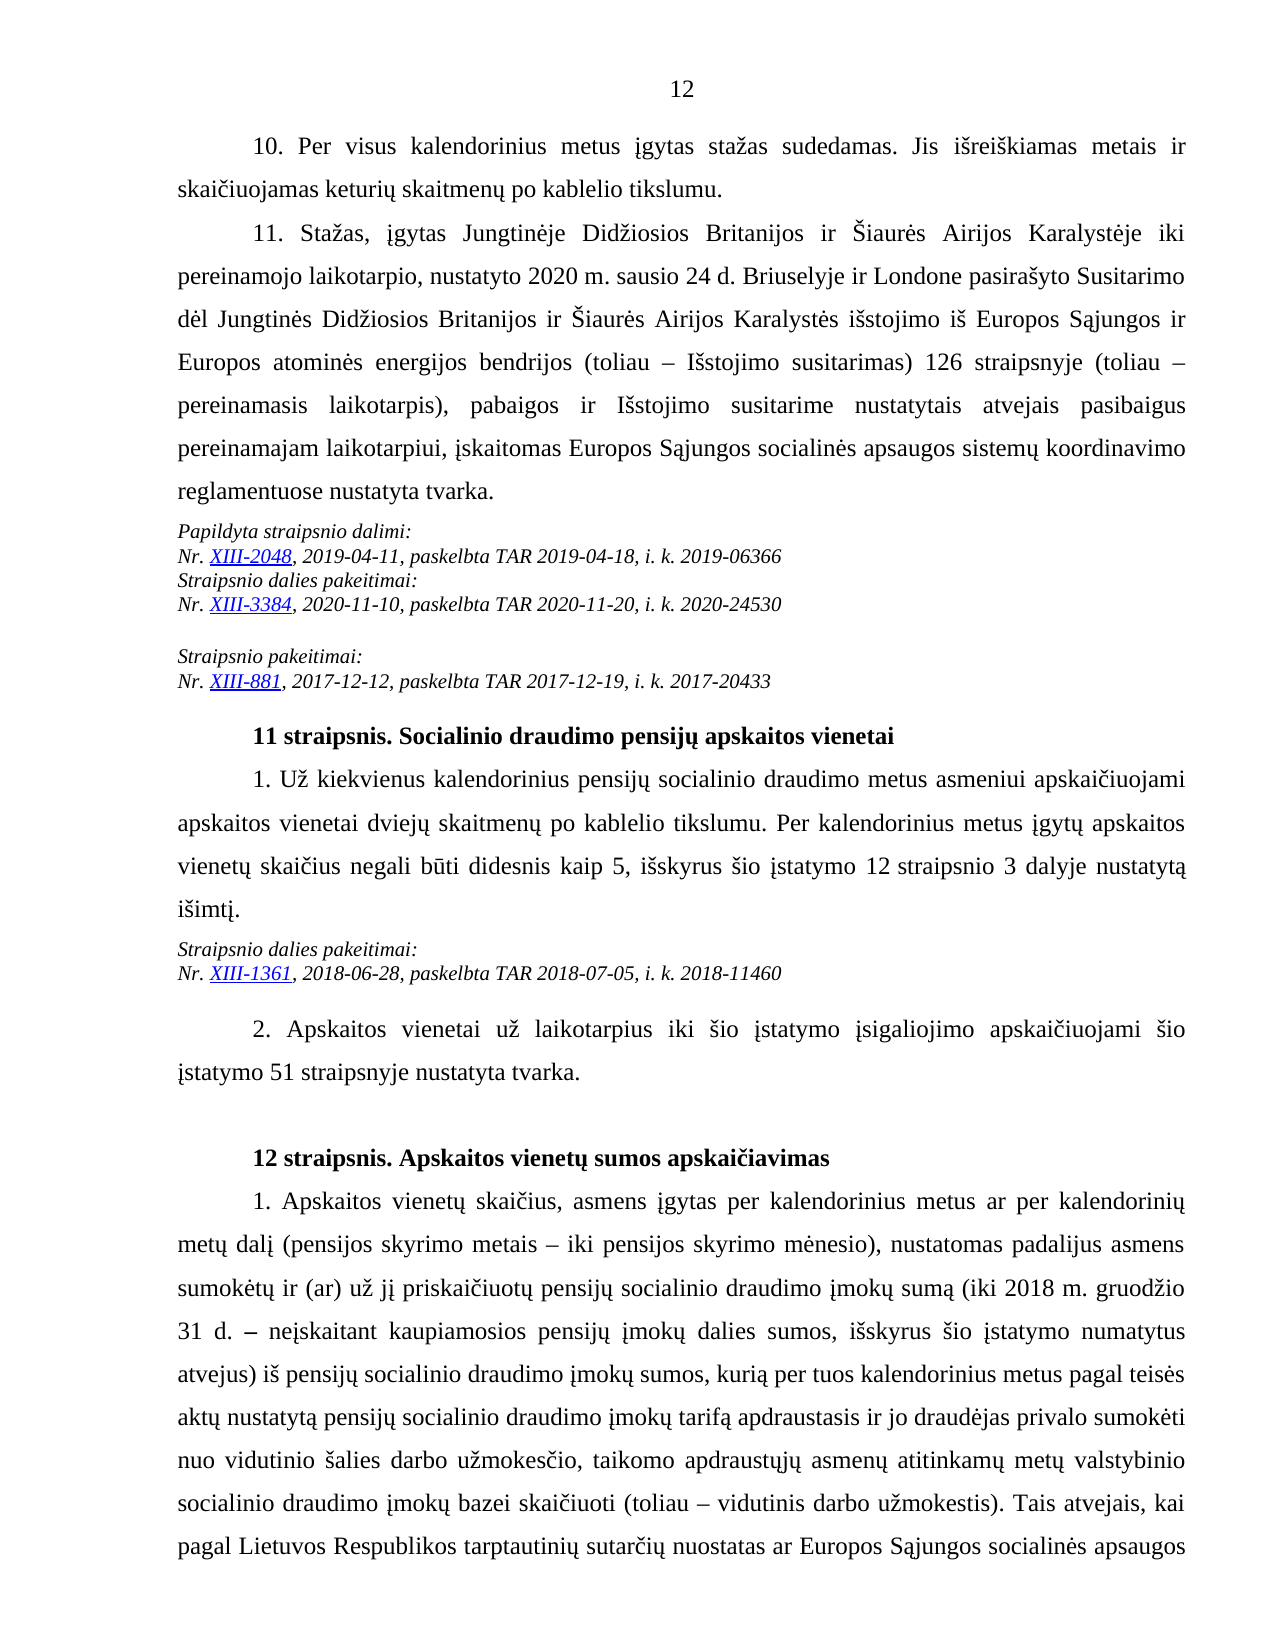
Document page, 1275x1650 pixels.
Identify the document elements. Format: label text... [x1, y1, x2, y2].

text Straipsnio dalies pakeitimai: [177, 937, 1186, 961]
text Straipsnio dalies pakeitimai: [177, 568, 1186, 592]
text 12 straipsnis. Apskaitos vienetų sumos apskaičiavimas [177, 1143, 1186, 1172]
text Straipsnio pakeitimai: [177, 644, 1186, 668]
text 2. Apskaitos vienetai už laikotarpius iki šio įstatymo įsigaliojimo apskaičiuojami šio įstatymo 51 straipsnyje nustatyta tvarka. [177, 1014, 1186, 1086]
text 10. Per visus kalendorinius metus įgytas stažas sudedamas. Jis išreiškiamas metais ir skaičiuojamas keturių skaitmenų po kablelio tikslumu. [177, 131, 1186, 203]
text 1. Apskaitos vienetų skaičius, asmens įgytas per kalendorinius metus ar per kalendorinių metų dalį (pensijos skyrimo metais – iki pensijos skyrimo mėnesio), nustatomas padalijus asmens sumokėtų ir (ar) už jį priskaičiuotų pensijų socialinio draudimo įmokų sumą (iki 2018 m. gruodžio 31 d. – neįskaitant kaupiamosios pensijų įmokų dalies sumos, išskyrus šio įstatymo numatytus atvejus) iš pensijų socialinio draudimo įmokų sumos, kurią per tuos kalendorinius metus pagal teisės aktų nustatytą pensijų socialinio draudimo įmokų tarifą apdraustasis ir jo draudėjas privalo sumokėti nuo vidutinio šalies darbo užmokesčio, taikomo apdraustųjų asmenų atitinkamų metų valstybinio socialinio draudimo įmokų bazei skaičiuoti (toliau – vidutinis darbo užmokestis). Tais atvejais, kai pagal Lietuvos Respublikos tarptautinių sutarčių nuostatas ar Europos Sąjungos socialinės apsaugos [177, 1186, 1186, 1560]
text 1. Už kiekvienus kalendorinius pensijų socialinio draudimo metus asmeniui apskaičiuojami apskaitos vienetai dviejų skaitmenų po kablelio tikslumu. Per kalendorinius metus įgytų apskaitos vienetų skaičius negali būti didesnis kaip 5, išskyrus šio įstatymo 12 straipsnio 3 dalyje nustatytą išimtį. [177, 764, 1186, 923]
text Nr. XIII-3384, 2020-11-10, paskelbta TAR 2020-11-20, i. k. 2020-24530 [177, 592, 1186, 616]
text Nr. XIII-1361, 2018-06-28, paskelbta TAR 2018-07-05, i. k. 2018-11460 [177, 961, 1186, 985]
text 11. Stažas, įgytas Jungtinėje Didžiosios Britanijos ir Šiaurės Airijos Karalystėje iki pereinamojo laikotarpio, nustatyto 2020 m. sausio 24 d. Briuselyje ir Londone pasirašyto Susitarimo dėl Jungtinės Didžiosios Britanijos ir Šiaurės Airijos Karalystės išstojimo iš Europos Sąjungos ir Europos atominės energijos bendrijos (toliau – Išstojimo susitarimas) 126 straipsnyje (toliau – pereinamasis laikotarpis), pabaigos ir Išstojimo susitarime nustatytais atvejais pasibaigus pereinamajam laikotarpiui, įskaitomas Europos Sąjungos socialinės apsaugos sistemų koordinavimo reglamentuose nustatyta tvarka. [177, 218, 1186, 505]
text Nr. XIII-2048, 2019-04-11, paskelbta TAR 2019-04-18, i. k. 2019-06366 [177, 543, 1186, 568]
text Papildyta straipsnio dalimi: [177, 519, 1186, 543]
text 11 straipsnis. Socialinio draudimo pensijų apskaitos vienetai [177, 721, 1186, 750]
text Nr. XIII-881, 2017-12-12, paskelbta TAR 2017-12-19, i. k. 2017-20433 [177, 668, 1186, 693]
